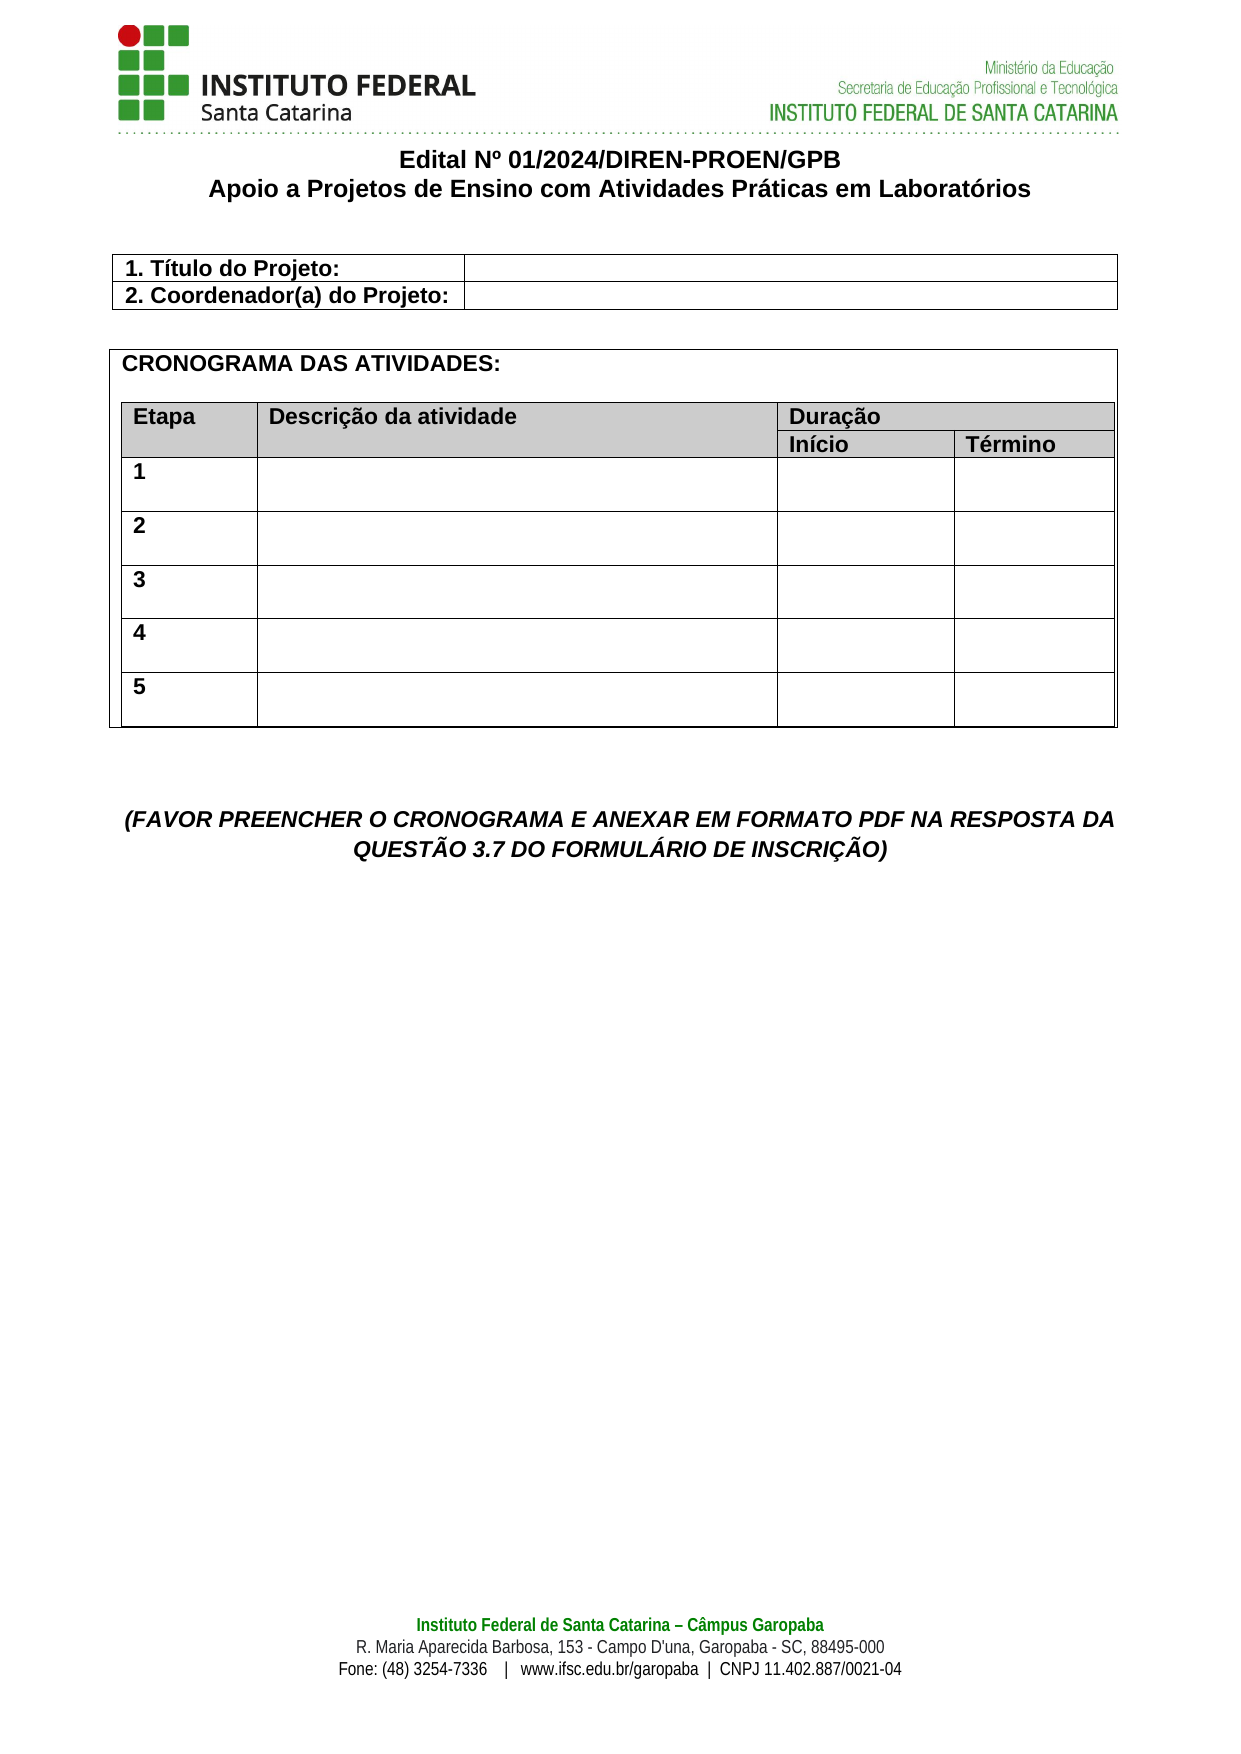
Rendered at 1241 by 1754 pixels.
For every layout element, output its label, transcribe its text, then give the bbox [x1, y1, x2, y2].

table_cell 1 [122, 458, 257, 511]
table_header Etapa [122, 403, 257, 457]
table_cell [465, 282, 1117, 309]
table_cell [955, 458, 1114, 511]
table_cell [778, 512, 954, 564]
table_cell [778, 673, 954, 726]
table_cell [955, 673, 1114, 726]
table_cell [955, 512, 1114, 564]
table_header 1. Título do Projeto: [113, 255, 464, 281]
table_cell [778, 458, 954, 511]
text Apoio a Projetos de Ensino com Atividades Práticas em Laboratórios [118, 174, 1122, 202]
table_cell [258, 619, 777, 672]
table_cell [955, 619, 1114, 672]
table_cell [955, 566, 1114, 618]
text (FAVOR PREENCHER O CRONOGRAMA E ANEXAR EM FORMATO PDF NA RESPOSTA DA QUESTÃO 3.7 DO FORMULÁRIO DE INSCRIÇÃO) [118, 806, 1122, 862]
picture [118, 25, 1123, 134]
table_cell [258, 673, 777, 726]
table_cell 2. Coordenador(a) do Projeto: [113, 282, 464, 309]
table_header Descrição da atividade [258, 403, 777, 457]
table_cell Início [778, 431, 954, 457]
table_cell 3 [122, 566, 257, 618]
table_cell [778, 566, 954, 618]
table_cell [258, 512, 777, 564]
table_cell 2 [122, 512, 257, 564]
table_cell [778, 619, 954, 672]
table_header Duração [778, 403, 1114, 430]
text Edital Nº 01/2024/DIREN-PROEN/GPB [118, 145, 1122, 174]
table_cell [258, 458, 777, 511]
table_cell [258, 566, 777, 618]
table_cell Término [955, 431, 1114, 457]
table_header [465, 255, 1117, 281]
table_header CRONOGRAMA DAS ATIVIDADES: [110, 350, 1117, 727]
table_cell 4 [122, 619, 257, 672]
table_cell 5 [122, 673, 257, 726]
